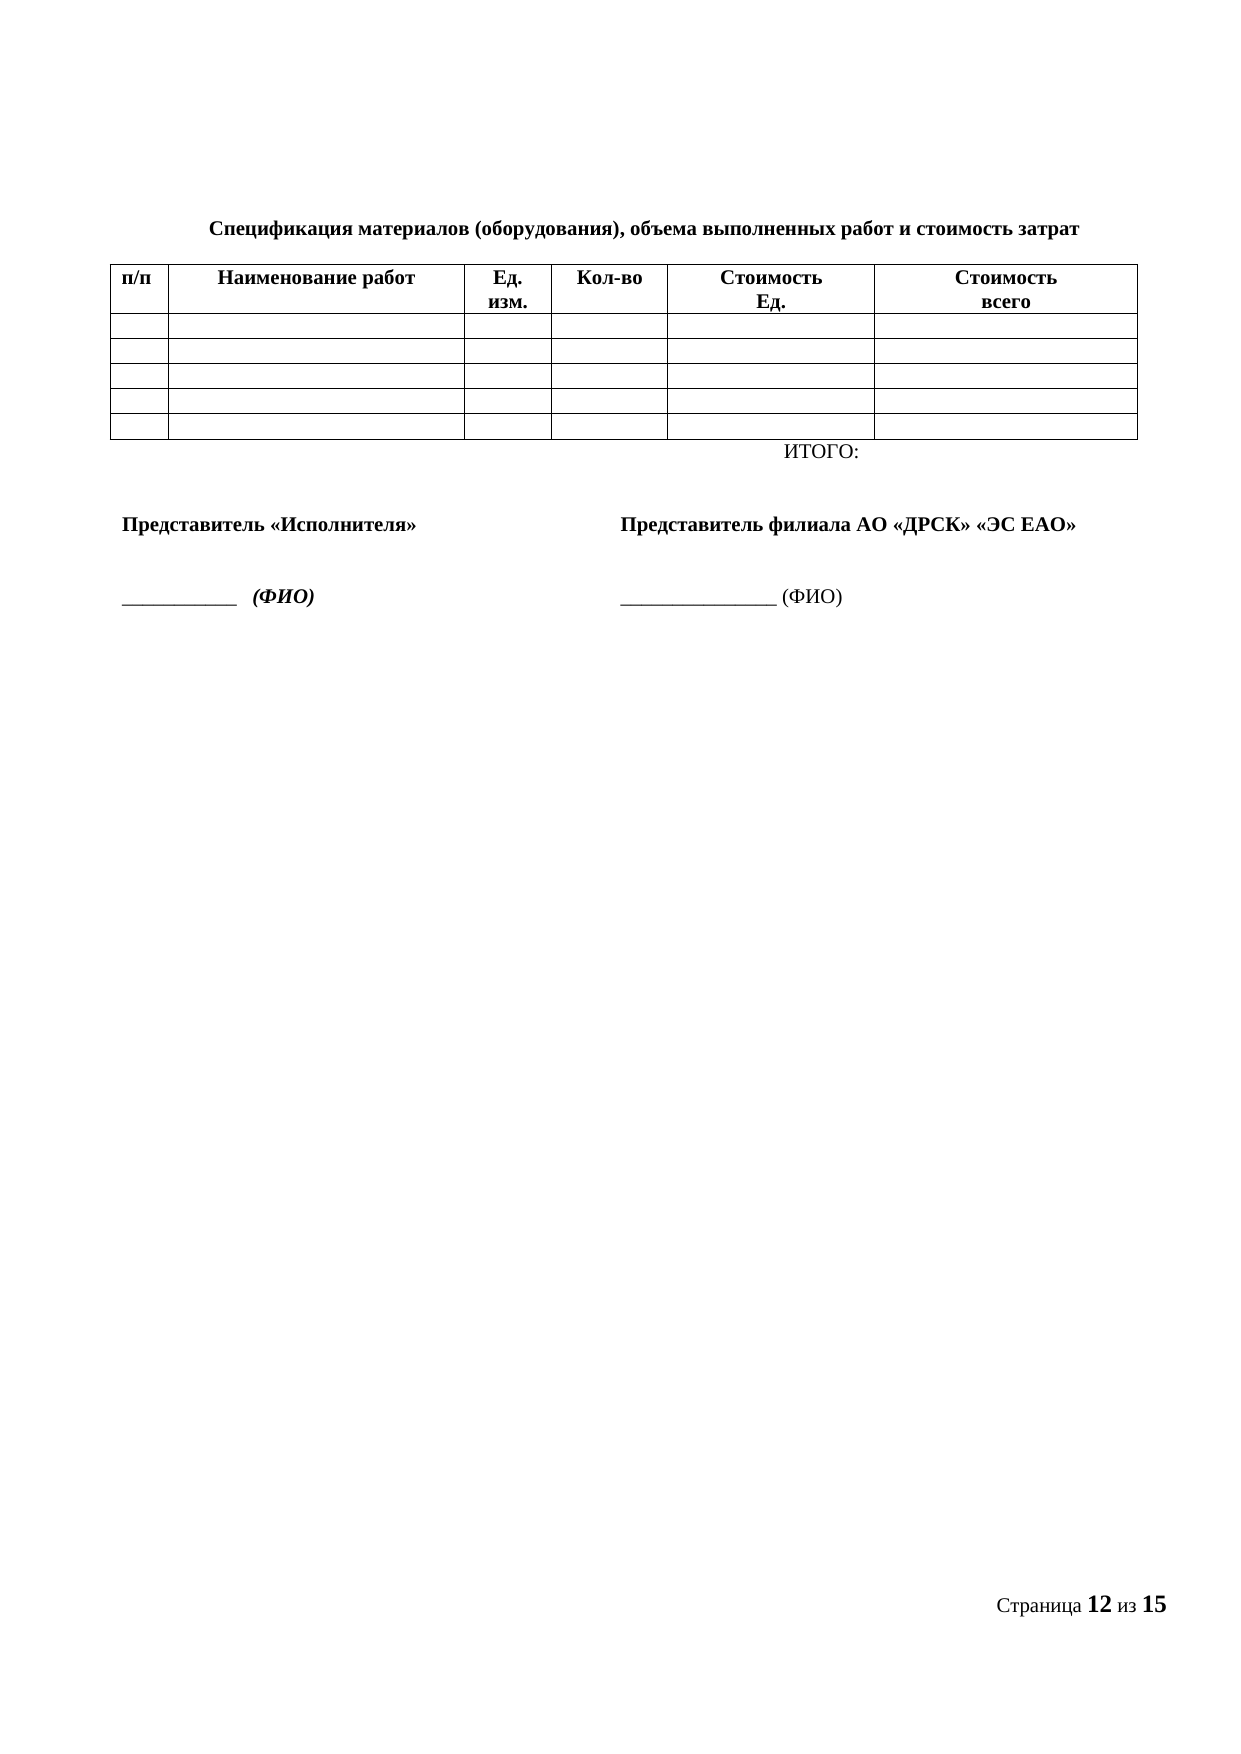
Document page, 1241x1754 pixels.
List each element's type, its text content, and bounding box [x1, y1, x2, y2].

table_header Стоимость Ед. [668, 265, 874, 313]
text Спецификация материалов (оборудования), объема выполненных работ и стоимость затрат [122, 216, 1167, 240]
table_cell _______________ (ФИО) [609, 536, 1108, 632]
table_header Кол-во [552, 265, 667, 313]
table_cell [169, 364, 464, 388]
table_cell [169, 414, 464, 438]
table_cell [875, 414, 1137, 438]
table_cell [465, 314, 551, 338]
table_header Стоимость всего [875, 265, 1137, 313]
table_cell [668, 339, 874, 363]
text ИТОГО: [122, 439, 1167, 463]
table_cell [169, 314, 464, 338]
table_cell [552, 414, 667, 438]
table_cell [668, 414, 874, 438]
table_cell [875, 339, 1137, 363]
table_cell [111, 389, 168, 413]
table_cell [668, 364, 874, 388]
table_cell [552, 364, 667, 388]
table_cell [552, 389, 667, 413]
table_cell [111, 414, 168, 438]
table_cell [111, 314, 168, 338]
table_header Представитель «Исполнителя» [111, 512, 609, 536]
table_header п/п [111, 265, 168, 313]
table_cell [111, 364, 168, 388]
table_cell [465, 414, 551, 438]
table_cell [552, 339, 667, 363]
table_cell [668, 314, 874, 338]
table_cell [169, 389, 464, 413]
table_header Ед. изм. [465, 265, 551, 313]
table_cell [875, 364, 1137, 388]
table_cell [552, 314, 667, 338]
table_cell [668, 389, 874, 413]
table_cell [169, 339, 464, 363]
table_cell [111, 339, 168, 363]
table_header Представитель филиала АО «ДРСК» «ЭС ЕАО» [609, 512, 1108, 536]
table_cell [875, 314, 1137, 338]
table_header Наименование работ [169, 265, 464, 313]
table_cell [465, 339, 551, 363]
table_cell ___________ (ФИО) [111, 536, 609, 632]
table_cell [875, 389, 1137, 413]
table_cell [465, 364, 551, 388]
table_cell [465, 389, 551, 413]
